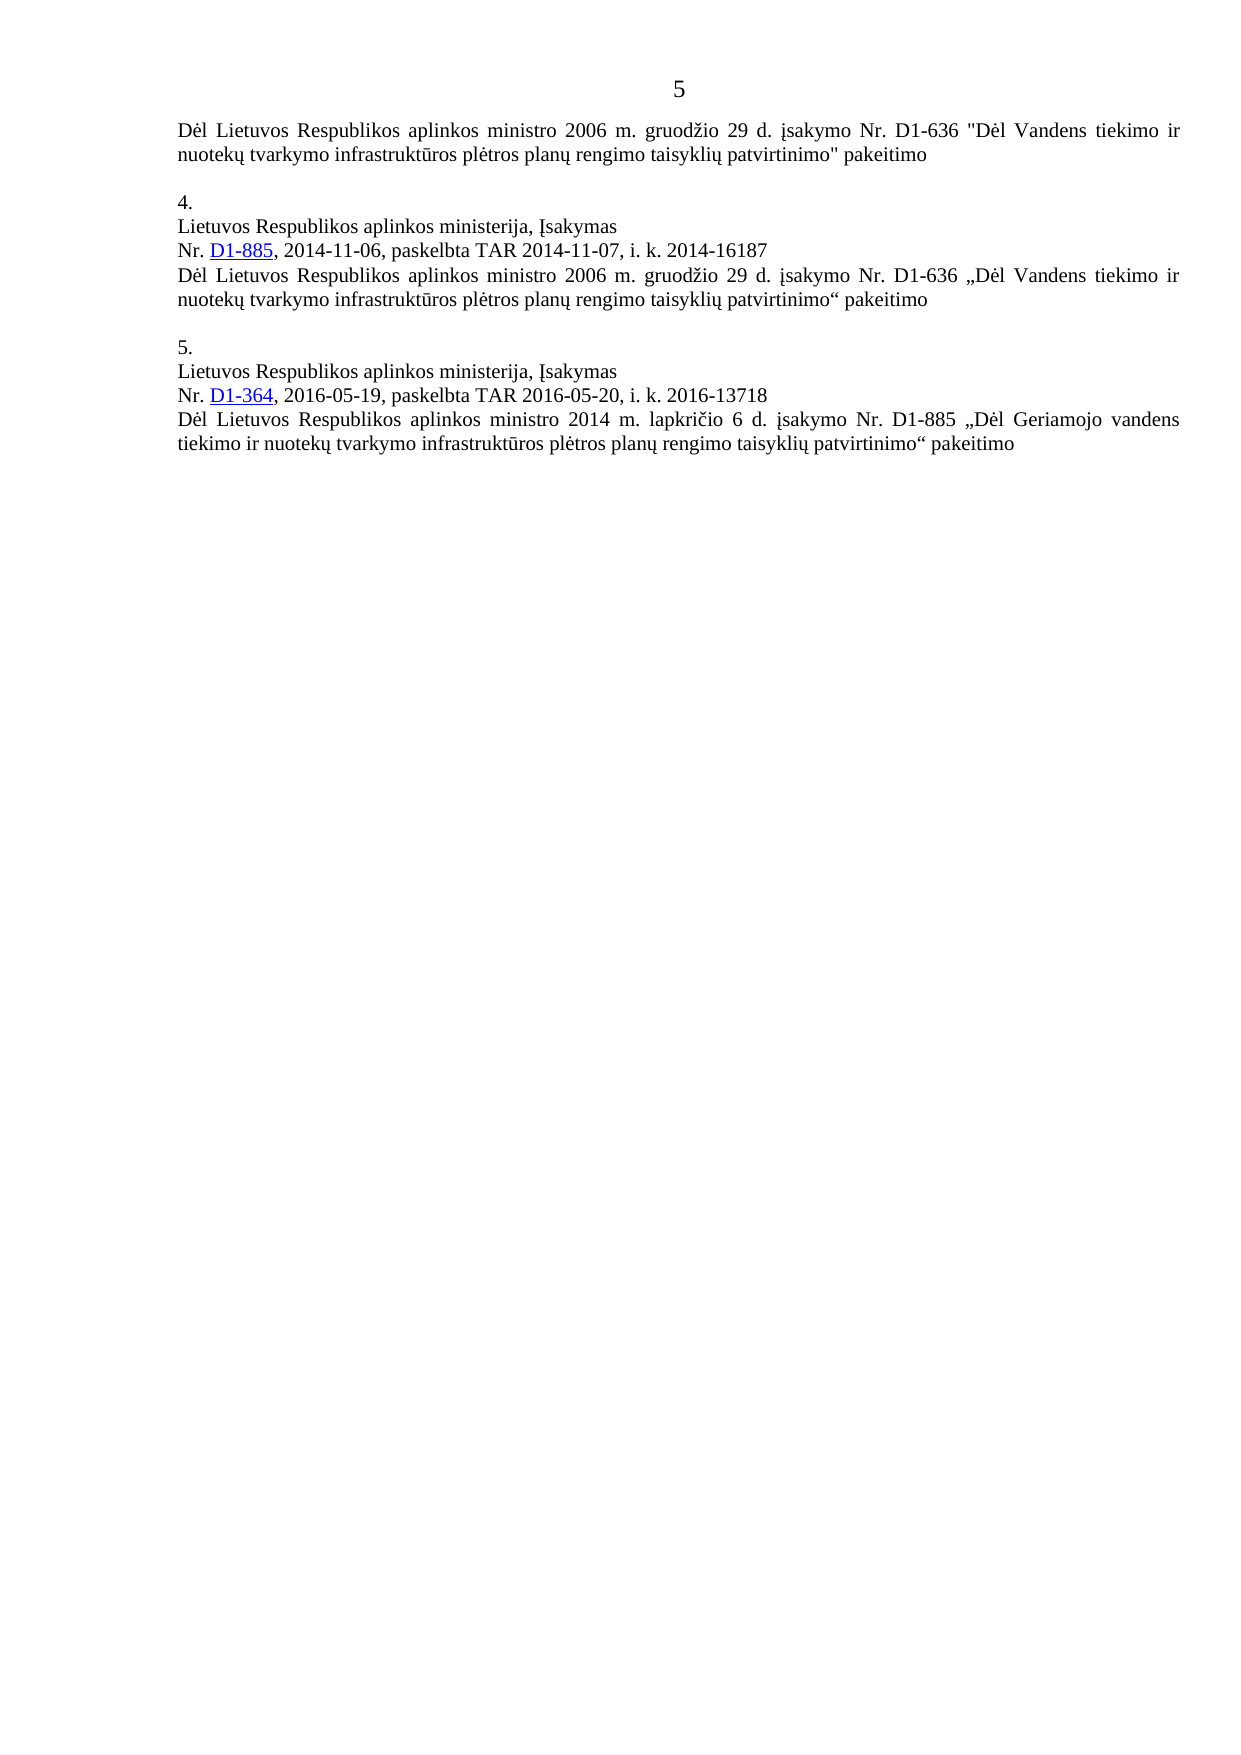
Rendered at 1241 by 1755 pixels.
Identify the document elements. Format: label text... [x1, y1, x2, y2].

text Nr. D1-364, 2016-05-19, paskelbta TAR 2016-05-20, i. k. 2016-13718 [177, 383, 1181, 407]
text Dėl Lietuvos Respublikos aplinkos ministro 2014 m. lapkričio 6 d. įsakymo Nr. D1-885 „Dėl Geriamojo vandens tiekimo ir nuotekų tvarkymo infrastruktūros plėtros planų rengimo taisyklių patvirtinimo“ pakeitimo [177, 407, 1181, 455]
text 4. [177, 190, 1181, 214]
text Nr. D1-885, 2014-11-06, paskelbta TAR 2014-11-07, i. k. 2014-16187 [177, 238, 1181, 262]
text Lietuvos Respublikos aplinkos ministerija, Įsakymas [177, 214, 1181, 238]
text Dėl Lietuvos Respublikos aplinkos ministro 2006 m. gruodžio 29 d. įsakymo Nr. D1-636 „Dėl Vandens tiekimo ir nuotekų tvarkymo infrastruktūros plėtros planų rengimo taisyklių patvirtinimo“ pakeitimo [177, 262, 1181, 311]
text Lietuvos Respublikos aplinkos ministerija, Įsakymas [177, 359, 1181, 383]
text Dėl Lietuvos Respublikos aplinkos ministro 2006 m. gruodžio 29 d. įsakymo Nr. D1-636 "Dėl Vandens tiekimo ir nuotekų tvarkymo infrastruktūros plėtros planų rengimo taisyklių patvirtinimo" pakeitimo [177, 118, 1181, 166]
text 5. [177, 335, 1181, 359]
